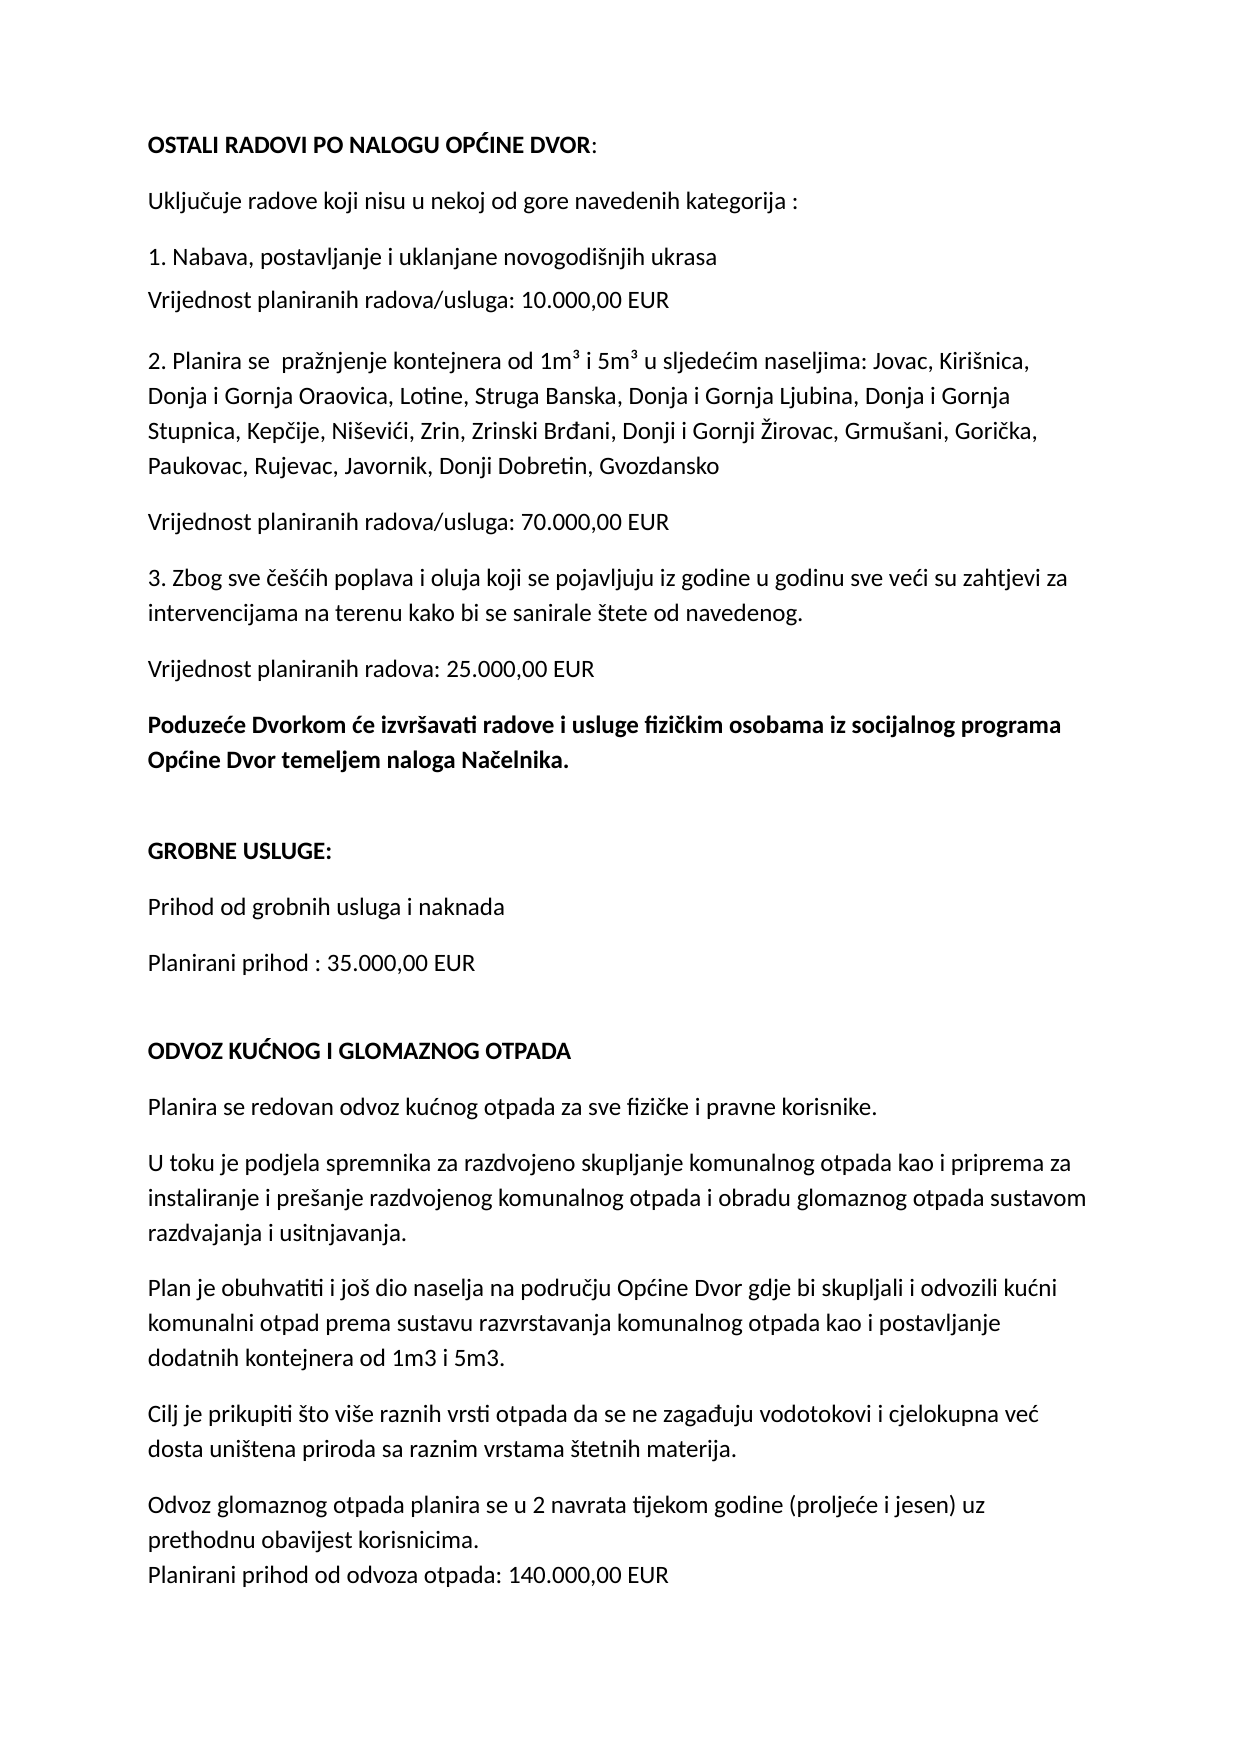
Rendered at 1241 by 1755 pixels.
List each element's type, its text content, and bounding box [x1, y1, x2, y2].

text 1. Nabava, postavljanje i uklanjane novogodišnjih ukrasa [148, 241, 1093, 272]
text U toku je podjela spremnika za razdvojeno skupljanje komunalnog otpada kao i priprema za instaliranje i prešanje razdvojenog komunalnog otpada i obradu glomaznog otpada sustavom razdvajanja i usitnjavanja. [148, 1147, 1093, 1247]
text Vrijednost planiranih radova/usluga: 10.000,00 EUR [148, 284, 1093, 315]
text Plan je obuhvatiti i još dio naselja na području Općine Dvor gdje bi skupljali i odvozili kućni komunalni otpad prema sustavu razvrstavanja komunalnog otpada kao i postavljanje dodatnih kontejnera od 1m3 i 5m3. [148, 1272, 1093, 1373]
text Vrijednost planiranih radova: 25.000,00 EUR [148, 653, 1093, 683]
text ODVOZ KUĆNOG I GLOMAZNOG OTPADA [148, 1035, 1093, 1066]
text Planirani prihod od odvoza otpada: 140.000,00 EUR [148, 1559, 1093, 1590]
text 3. Zbog sve češćih poplava i oluja koji se pojavljuju iz godine u godinu sve veći su zahtjevi za intervencijama na terenu kako bi se sanirale štete od navedenog. [148, 562, 1093, 628]
text Odvoz glomaznog otpada planira se u 2 navrata tijekom godine (proljeće i jesen) uz prethodnu obavijest korisnicima. [148, 1489, 1093, 1555]
text GROBNE USLUGE: [148, 835, 1093, 866]
text OSTALI RADOVI PO NALOGU OPĆINE DVOR: [148, 129, 1093, 160]
text Vrijednost planiranih radova/usluga: 70.000,00 EUR [148, 506, 1093, 537]
text Cilj je prikupiti što više raznih vrsti otpada da se ne zagađuju vodotokovi i cjelokupna već dosta uništena priroda sa raznim vrstama štetnih materija. [148, 1398, 1093, 1464]
text Uključuje radove koji nisu u nekoj od gore navedenih kategorija : [148, 185, 1093, 216]
text Planirani prihod : 35.000,00 EUR [148, 947, 1093, 977]
text 2. Planira se pražnjenje kontejnera od 1m³ i 5m³ u sljedećim naseljima: Jovac, Kirišnica, Donja i Gornja Oraovica, Lotine, Struga Banska, Donja i Gornja Ljubina, Donja i Gornja Stupnica, Kepčije, Niševići, Zrin, Zrinski Brđani, Donji i Gornji Žirovac, Grmušani, Gorička, Paukovac, Rujevac, Javornik, Donji Dobretin, Gvozdansko [148, 345, 1093, 481]
text Poduzeće Dvorkom će izvršavati radove i usluge fizičkim osobama iz socijalnog programa Općine Dvor temeljem naloga Načelnika. [148, 709, 1093, 774]
text Prihod od grobnih usluga i naknada [148, 891, 1093, 921]
text Planira se redovan odvoz kućnog otpada za sve fizičke i pravne korisnike. [148, 1091, 1093, 1121]
